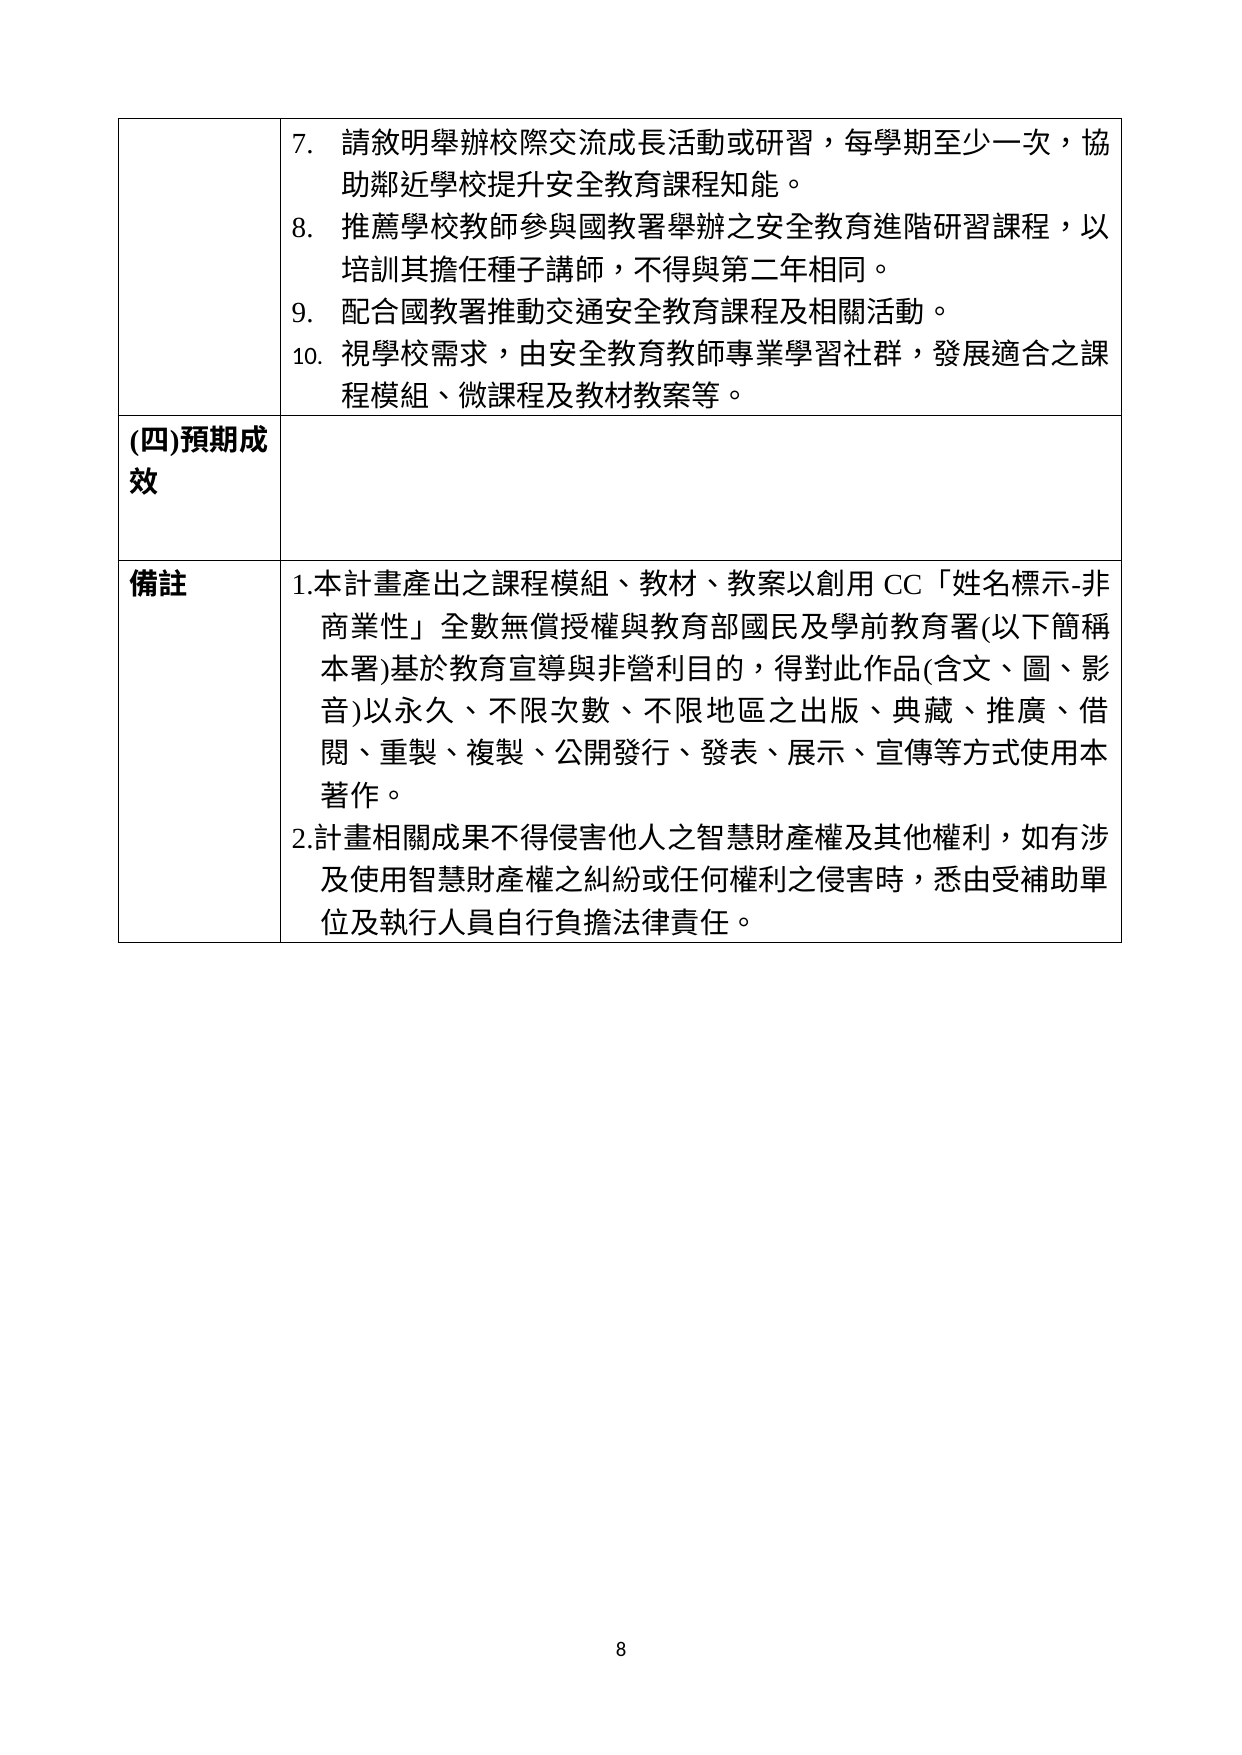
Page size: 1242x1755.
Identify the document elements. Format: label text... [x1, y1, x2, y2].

table_cell [119, 119, 280, 415]
table_cell 1.本計畫產出之課程模組、教材、教案以創用CC「姓名標示-非商業性」全數無償授權與教育部國民及學前教育署(以下簡稱本署)基於教育宣導與非營利目的，得對此作品(含文、圖、影音)以永久、不限次數、不限地區之出版、典藏、推廣、借閱、重製、複製、公開發行、發表、展示、宣傳等方式使用本著作。 2.計畫相關成果不得侵害他人之智慧財產權及其他權利，如有涉及使用智慧財產權之糾紛或任何權利之侵害時，悉由受補助單位及執行人員自行負擔法律責任。 [281, 561, 1121, 942]
table_cell 備註 [119, 561, 280, 942]
table_cell 請敘明賡續安全教育教師專業學習社群，於每學期中定期召開社群會議或共備會議。 請敘明聯合縣市內至少三校組成跨校社群，由種子教師帶動他校執行課程規劃，於每學期中定期召開社群會議或共備會議。 請敘明邀請安全教育人才庫講師，入校指導前項社群每學期至少一次。 學校應辦理教師增能活動，協助社群教師提升安全教育教學知能。 請敘明參考國教署發展之「安全教育課程模組」，以固定節數進行安全教育課程，於全校學生實施交通安全教育課程，同時再擇另三安全主題實施3+1小時，勿重複上相同內容。 參加教育部、地方政府或國教署舉辦之安全教育教師研習活動，分享學校所推動安全教育之經驗 請敘明舉辦校際交流成長活動或研習，每學期至少一次，協助鄰近學校提升安全教育課程知能。 推薦學校教師參與國教署舉辦之安全教育進階研習課程，以培訓其擔任種子講師，不得與第二年相同。 配合國教署推動交通安全教育課程及相關活動。 視學校需求，由安全教育教師專業學習社群，發展適合之課程模組、微課程及教材教案等。 [281, 119, 1121, 415]
table_cell [281, 416, 1121, 560]
table_cell (四)預期成效 [119, 416, 280, 560]
